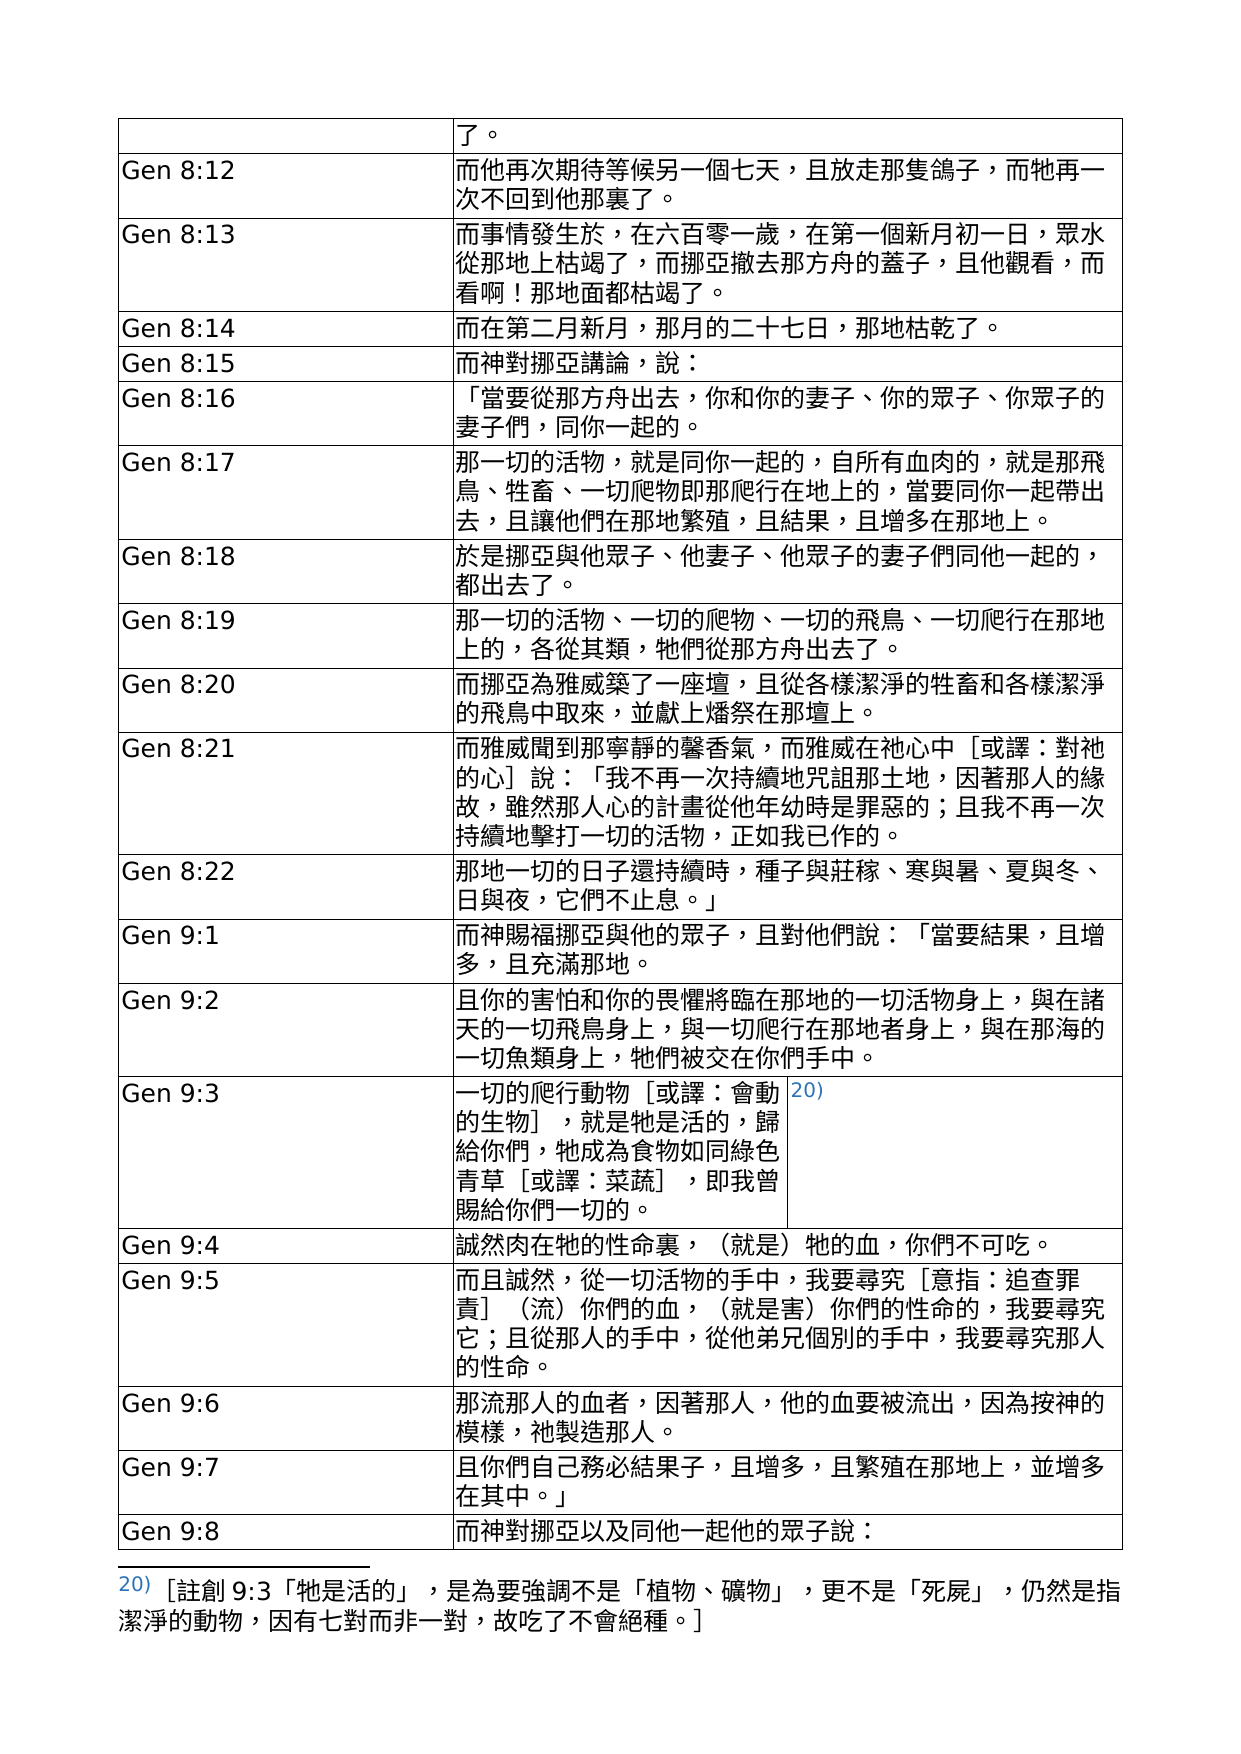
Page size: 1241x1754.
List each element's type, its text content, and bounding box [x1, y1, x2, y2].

table_cell 於是挪亞與他眾子、他妻子、他眾子的妻子們同他一起的，都出去了。 [454, 540, 1122, 603]
table_cell Gen 8:20 [119, 669, 453, 732]
table_cell [119, 119, 453, 153]
table_cell 而神對挪亞講論，說： [454, 347, 1122, 381]
table_cell 而雅威聞到那寧靜的馨香氣，而雅威在祂心中［或譯：對祂的心］說：「我不再一次持續地咒詛那土地，因著那人的緣故，雖然那人心的計畫從他年幼時是罪惡的；且我不再一次持續地擊打一切的活物，正如我已作的。 [454, 733, 1122, 854]
table_cell 且你們自己務必結果子，且增多，且繁殖在那地上，並增多在其中。」 [454, 1451, 1122, 1514]
table_cell 且你的害怕和你的畏懼將臨在那地的一切活物身上，與在諸天的一切飛鳥身上，與一切爬行在那地者身上，與在那海的一切魚類身上，牠們被交在你們手中。 [454, 984, 1122, 1076]
table_cell Gen 9:6 [119, 1387, 453, 1450]
table_cell 那流那人的血者，因著那人，他的血要被流出，因為按神的模樣，祂製造那人。 [454, 1387, 1122, 1450]
table_cell 那地一切的日子還持續時，種子與莊稼、寒與暑、夏與冬、日與夜，它們不止息。」 [454, 855, 1122, 918]
table_cell Gen 8:13 [119, 219, 453, 311]
table_cell Gen 9:4 [119, 1229, 453, 1263]
table_cell Gen 9:5 [119, 1264, 453, 1386]
table_cell Gen 8:17 [119, 446, 453, 539]
table_cell 了。 [454, 119, 1122, 153]
table_cell Gen 8:21 [119, 733, 453, 854]
table_cell Gen 9:7 [119, 1451, 453, 1514]
table_cell Gen 9:3 [119, 1077, 453, 1228]
table_cell 而他再次期待等候另一個七天，且放走那隻鴿子，而牠再一次不回到他那裏了。 [454, 154, 1122, 217]
table_cell 而且誠然，從一切活物的手中，我要尋究［意指：追查罪責］（流）你們的血，（就是害）你們的性命的，我要尋究它；且從那人的手中，從他弟兄個別的手中，我要尋究那人的性命。 [454, 1264, 1122, 1386]
table_cell 而神對挪亞以及同他一起他的眾子說： [454, 1515, 1122, 1549]
table_cell Gen 8:18 [119, 540, 453, 603]
table_cell Gen 8:19 [119, 604, 453, 667]
table_cell 而在第二月新月，那月的二十七日，那地枯乾了。 [454, 312, 1122, 346]
table_cell Gen 8:16 [119, 382, 453, 445]
table_cell 而事情發生於，在六百零一歲，在第一個新月初一日，眾水從那地上枯竭了，而挪亞撤去那方舟的蓋子，且他觀看，而看啊！那地面都枯竭了。 [454, 219, 1122, 311]
table_cell 而神賜福挪亞與他的眾子，且對他們說：「當要結果，且增多，且充滿那地。 [454, 920, 1122, 983]
table_cell 「當要從那方舟出去，你和你的妻子、你的眾子、你眾子的妻子們，同你一起的。 [454, 382, 1122, 445]
table_cell 而挪亞為雅威築了一座壇，且從各樣潔淨的牲畜和各樣潔淨的飛鳥中取來，並獻上燔祭在那壇上。 [454, 669, 1122, 732]
table_cell Gen 8:12 [119, 154, 453, 217]
table_cell 一切的爬行動物［或譯：會動的生物］，就是牠是活的，歸給你們，牠成為食物如同綠色青草［或譯：菜蔬］，即我曾賜給你們一切的。 [454, 1077, 787, 1228]
table_cell Gen 9:2 [119, 984, 453, 1076]
table_cell Gen 9:8 [119, 1515, 453, 1549]
table_cell 那一切的活物，就是同你一起的，自所有血肉的，就是那飛鳥、牲畜、一切爬物即那爬行在地上的，當要同你一起帶出去，且讓他們在那地繁殖，且結果，且增多在那地上。 [454, 446, 1122, 539]
table_cell [788, 1077, 1122, 1228]
table_cell 誠然肉在牠的性命裏，（就是）牠的血，你們不可吃。 [454, 1229, 1122, 1263]
table_cell Gen 9:1 [119, 920, 453, 983]
table_cell Gen 8:14 [119, 312, 453, 346]
table_cell Gen 8:22 [119, 855, 453, 918]
table_cell Gen 8:15 [119, 347, 453, 381]
table_cell 那一切的活物、一切的爬物、一切的飛鳥、一切爬行在那地上的，各從其類，牠們從那方舟出去了。 [454, 604, 1122, 667]
